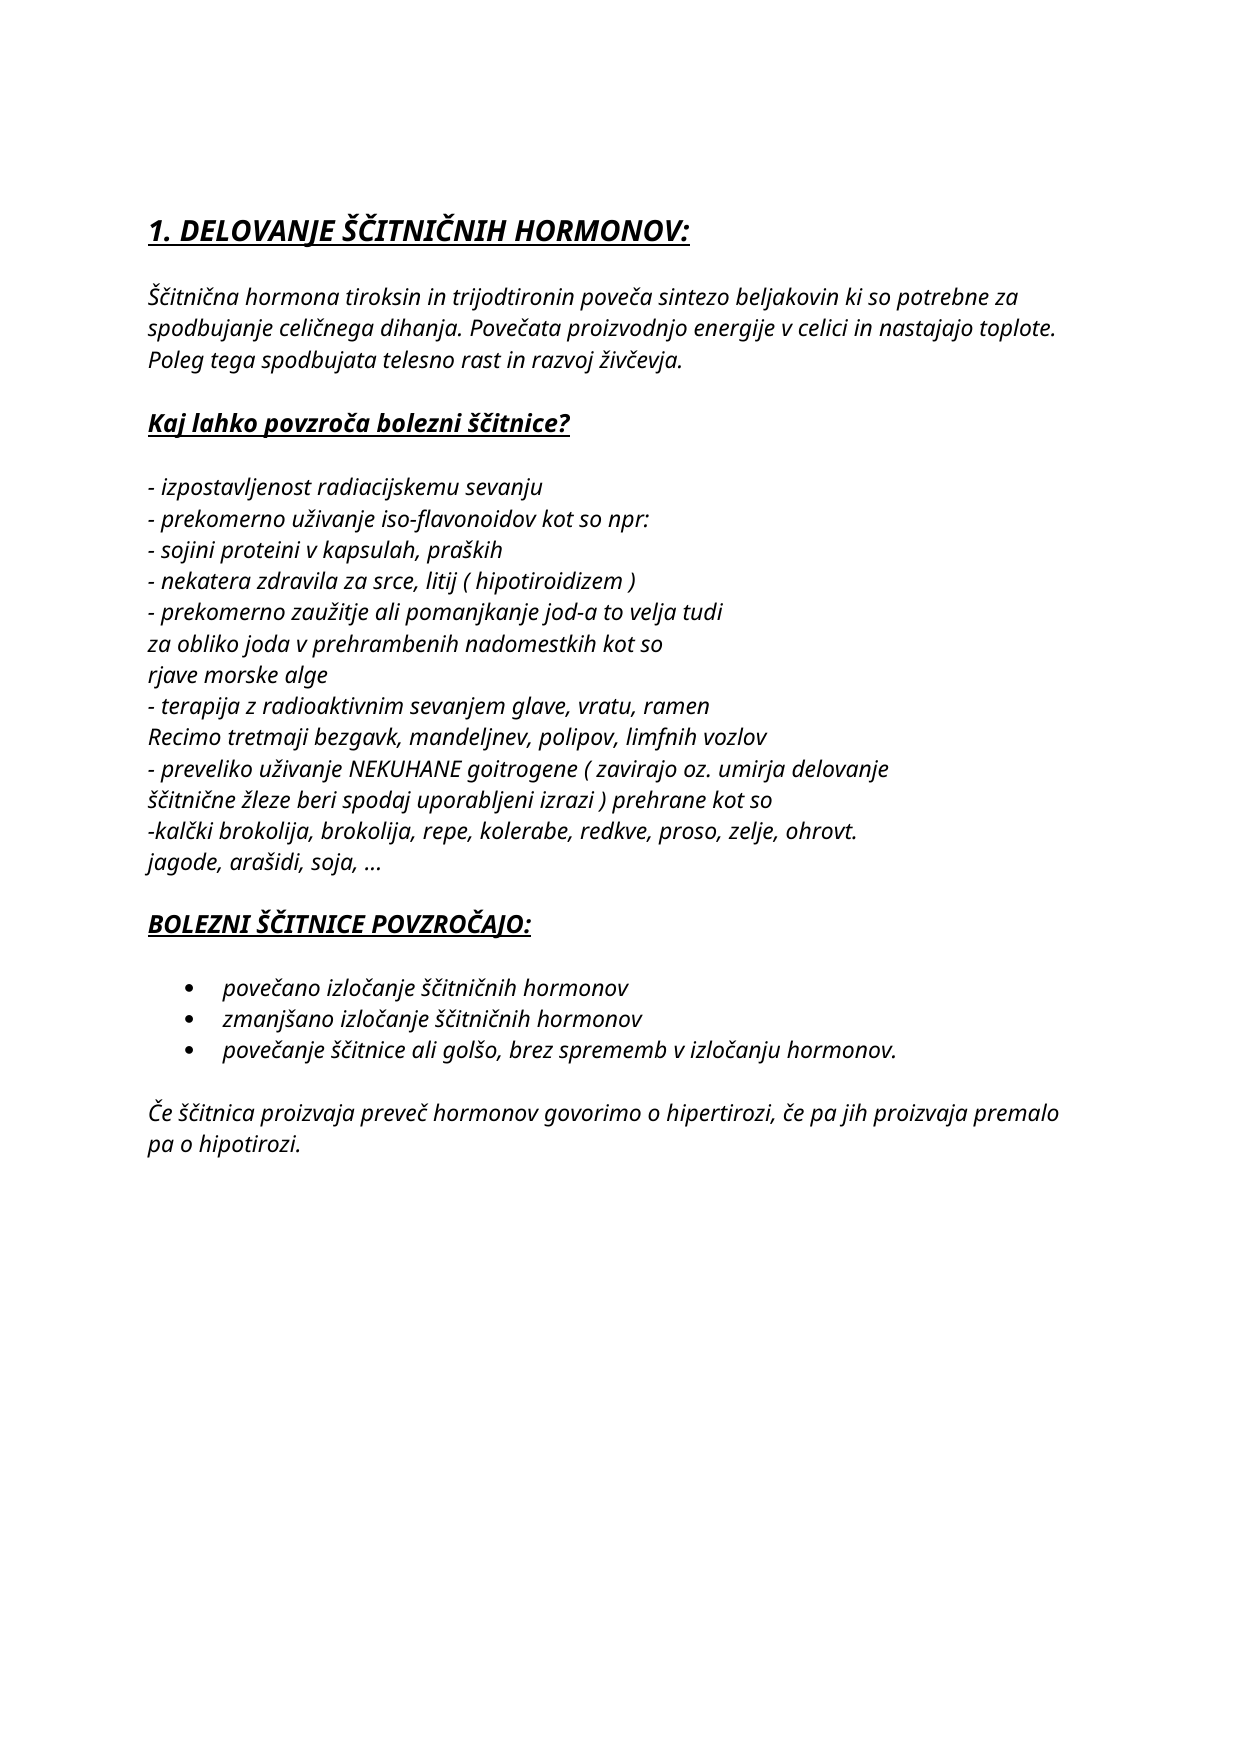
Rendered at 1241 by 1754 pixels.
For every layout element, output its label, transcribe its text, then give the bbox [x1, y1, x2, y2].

list povečanje ščitnice ali golšo, brez sprememb v izločanju hormonov. [185, 1034, 1087, 1065]
text 1. DELOVANJE ŠČITNIČNIH HORMONOV: [148, 210, 1087, 250]
text Ščitnična hormona tiroksin in trijodtironin poveča sintezo beljakovin ki so potrebne za spodbujanje celičnega dihanja. Povečata proizvodnjo energije v celici in nastajajo toplote. Poleg tega spodbujata telesno rast in razvoj živčevja. [148, 281, 1087, 375]
text BOLEZNI ŠČITNICE POVZROČAJO: [148, 906, 1087, 940]
list zmanjšano izločanje ščitničnih hormonov [185, 1003, 1087, 1034]
text Če ščitnica proizvaja preveč hormonov govorimo o hipertirozi, če pa jih proizvaja premalo pa o hipotirozi. [148, 1097, 1087, 1159]
text Kaj lahko povzroča bolezni ščitnice? - izpostavljenost radiacijskemu sevanju - prekomerno uživanje iso-flavonoidov kot so npr: - sojini proteini v kapsulah, praških - nekatera zdravila za srce, litij ( hipotiroidizem ) - prekomerno zaužitje ali pomanjkanje jod-a to velja tudi za obliko joda v prehrambenih nadomestkih kot so rjave morske alge - terapija z radioaktivnim sevanjem glave, vratu, ramen Recimo tretmaji bezgavk, mandeljnev, polipov, limfnih vozlov - preveliko uživanje NEKUHANE goitrogene ( zavirajo oz. umirja delovanje ščitnične žleze beri spodaj uporabljeni izrazi ) prehrane kot so -kalčki brokolija, brokolija, repe, kolerabe, redkve, proso, zelje, ohrovt. jagode, arašidi, soja, ... [148, 406, 1087, 906]
list povečano izločanje ščitničnih hormonov [185, 972, 1087, 1003]
